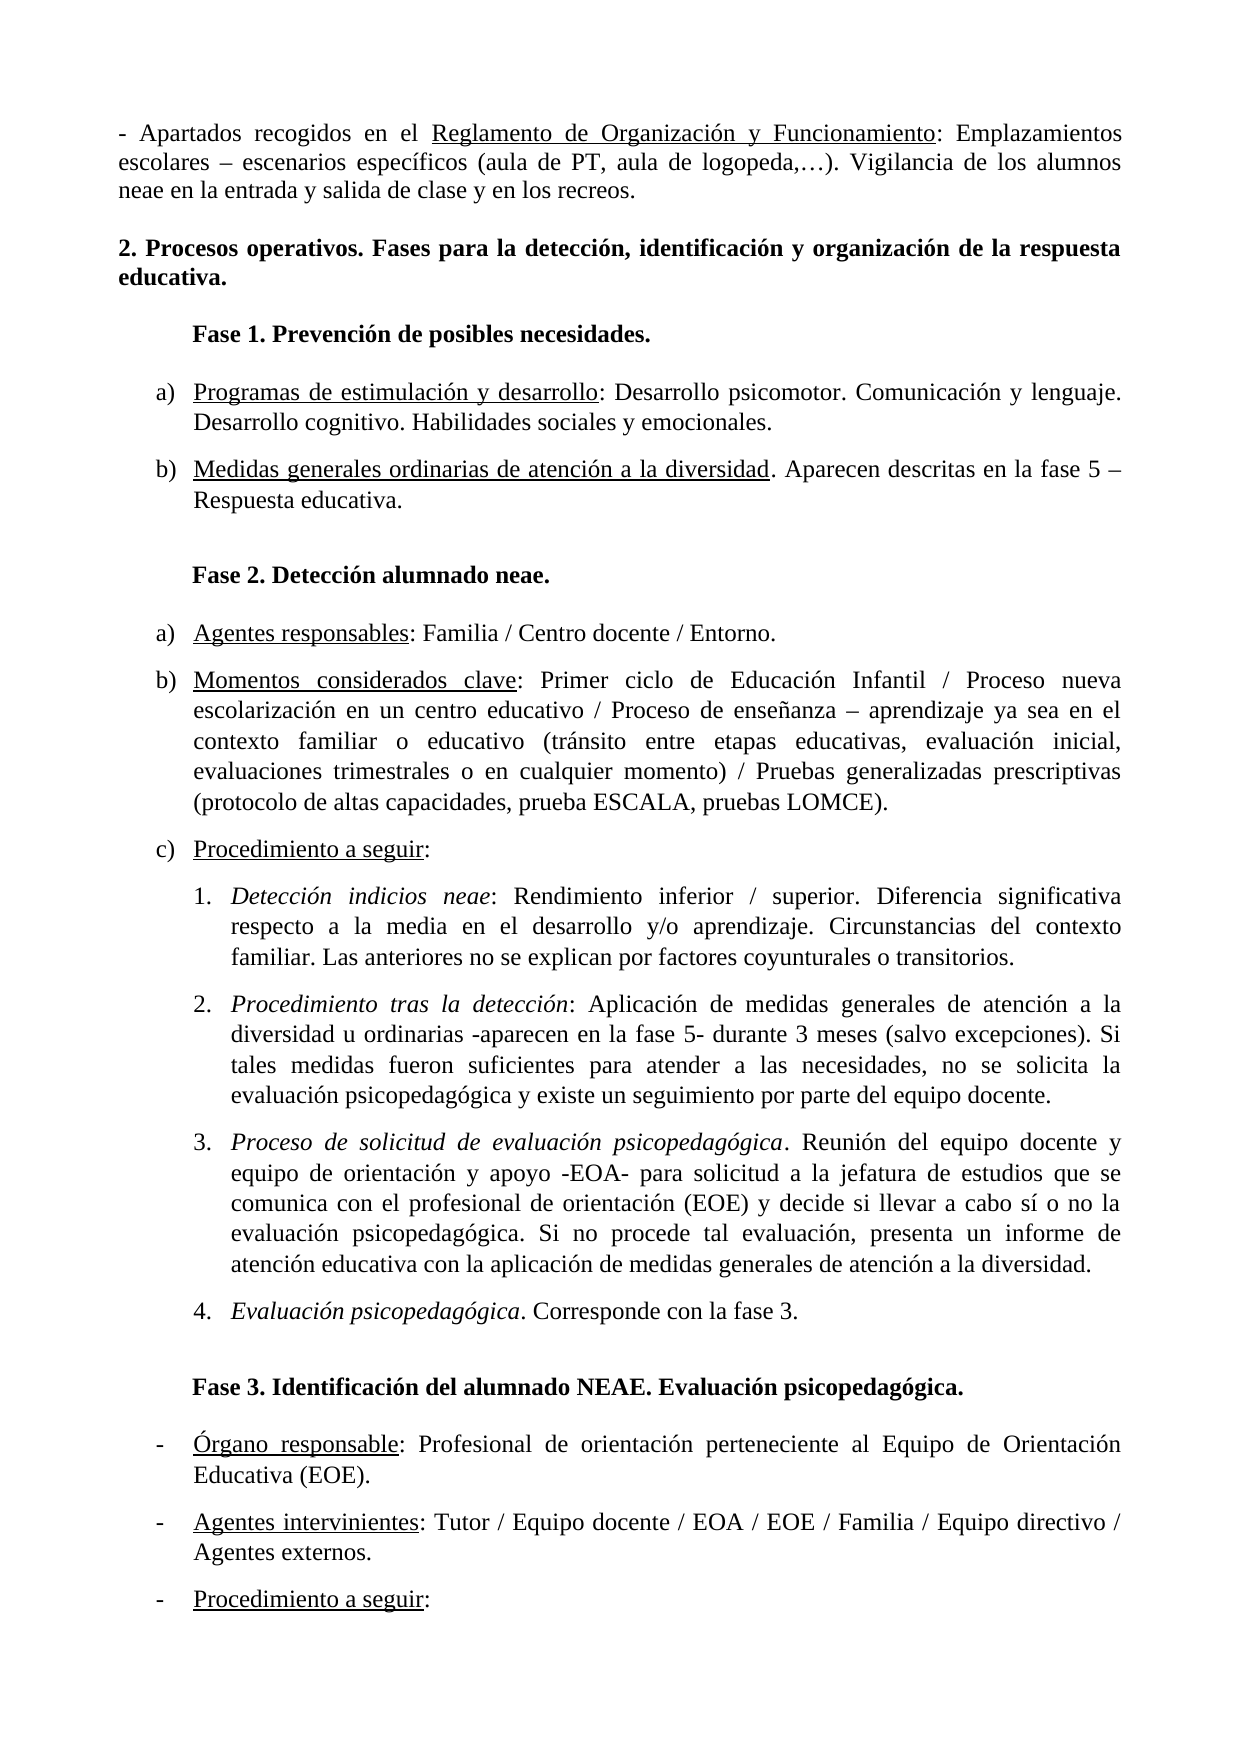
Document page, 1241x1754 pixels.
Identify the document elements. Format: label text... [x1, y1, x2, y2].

list Momentos considerados clave: Primer ciclo de Educación Infantil / Proceso nueva escolarización en un centro educativo / Proceso de enseñanza – aprendizaje ya sea en el contexto familiar o educativo (tránsito entre etapas educativas, evaluación inicial, evaluaciones trimestrales o en cualquier momento) / Pruebas generalizadas prescriptivas (protocolo de altas capacidades, prueba ESCALA, pruebas LOMCE). [156, 665, 1122, 816]
list Detección indicios neae: Rendimiento inferior / superior. Diferencia significativa respecto a la media en el desarrollo y/o aprendizaje. Circunstancias del contexto familiar. Las anteriores no se explican por factores coyunturales o transitorios. [193, 881, 1122, 971]
text Fase 3. Identificación del alumnado NEAE. Evaluación psicopedagógica. [192, 1372, 1122, 1401]
list Procedimiento tras la detección: Aplicación de medidas generales de atención a la diversidad u ordinarias -aparecen en la fase 5- durante 3 meses (salvo excepciones). Si tales medidas fueron suficientes para atender a las necesidades, no se solicita la evaluación psicopedagógica y existe un seguimiento por parte del equipo docente. [193, 989, 1122, 1109]
list Órgano responsable: Profesional de orientación perteneciente al Equipo de Orientación Educativa (EOE). [156, 1429, 1122, 1488]
text - Apartados recogidos en el Reglamento de Organización y Funcionamiento: Emplazamientos escolares – escenarios específicos (aula de PT, aula de logopeda,…). Vigilancia de los alumnos neae en la entrada y salida de clase y en los recreos. [118, 118, 1122, 204]
text 2. Procesos operativos. Fases para la detección, identificación y organización de la respuesta educativa. [118, 233, 1122, 291]
text Fase 2. Detección alumnado neae. [192, 561, 1122, 589]
list Evaluación psicopedagógica. Corresponde con la fase 3. [193, 1296, 1122, 1325]
list Procedimiento a seguir: [156, 834, 1122, 863]
text Fase 1. Prevención de posibles necesidades. [118, 319, 1122, 348]
list Programas de estimulación y desarrollo: Desarrollo psicomotor. Comunicación y lenguaje. Desarrollo cognitivo. Habilidades sociales y emocionales. [156, 377, 1122, 436]
list Agentes intervinientes: Tutor / Equipo docente / EOA / EOE / Familia / Equipo directivo / Agentes externos. [156, 1507, 1122, 1566]
list Proceso de solicitud de evaluación psicopedagógica. Reunión del equipo docente y equipo de orientación y apoyo -EOA- para solicitud a la jefatura de estudios que se comunica con el profesional de orientación (EOE) y decide si llevar a cabo sí o no la evaluación psicopedagógica. Si no procede tal evaluación, presenta un informe de atención educativa con la aplicación de medidas generales de atención a la diversidad. [193, 1127, 1122, 1278]
list Medidas generales ordinarias de atención a la diversidad. Aparecen descritas en la fase 5 – Respuesta educativa. [156, 454, 1122, 513]
list Agentes responsables: Familia / Centro docente / Entorno. [156, 618, 1122, 647]
list Procedimiento a seguir: [156, 1584, 1122, 1613]
